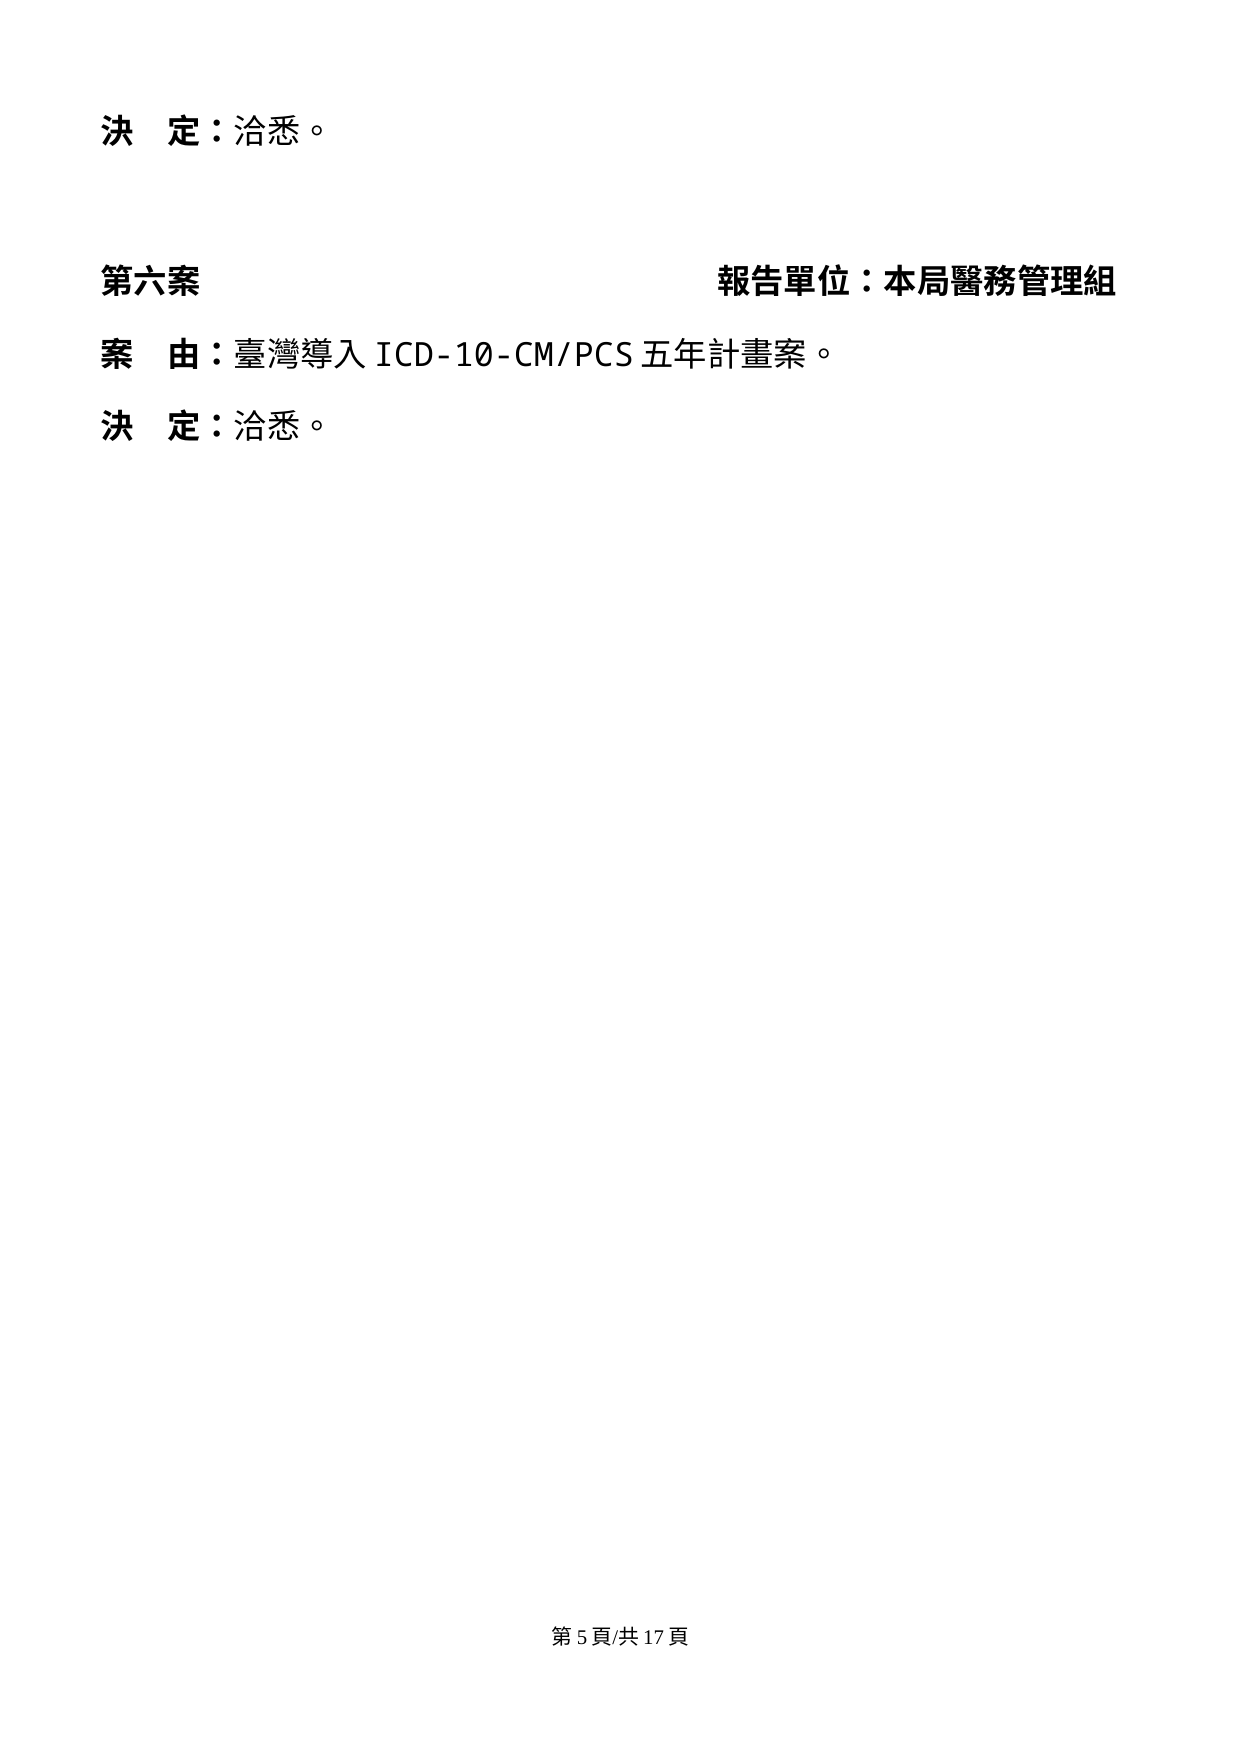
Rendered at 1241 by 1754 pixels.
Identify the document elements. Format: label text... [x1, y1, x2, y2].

text 第六案 報告單位：本局醫務管理組 [100, 255, 1140, 303]
text 決 定：洽悉。 [100, 400, 1140, 448]
text 決 定：洽悉。 [100, 104, 1140, 153]
text 案 由：臺灣導入ICD-10-CM/PCS五年計畫案。 [100, 328, 1140, 376]
